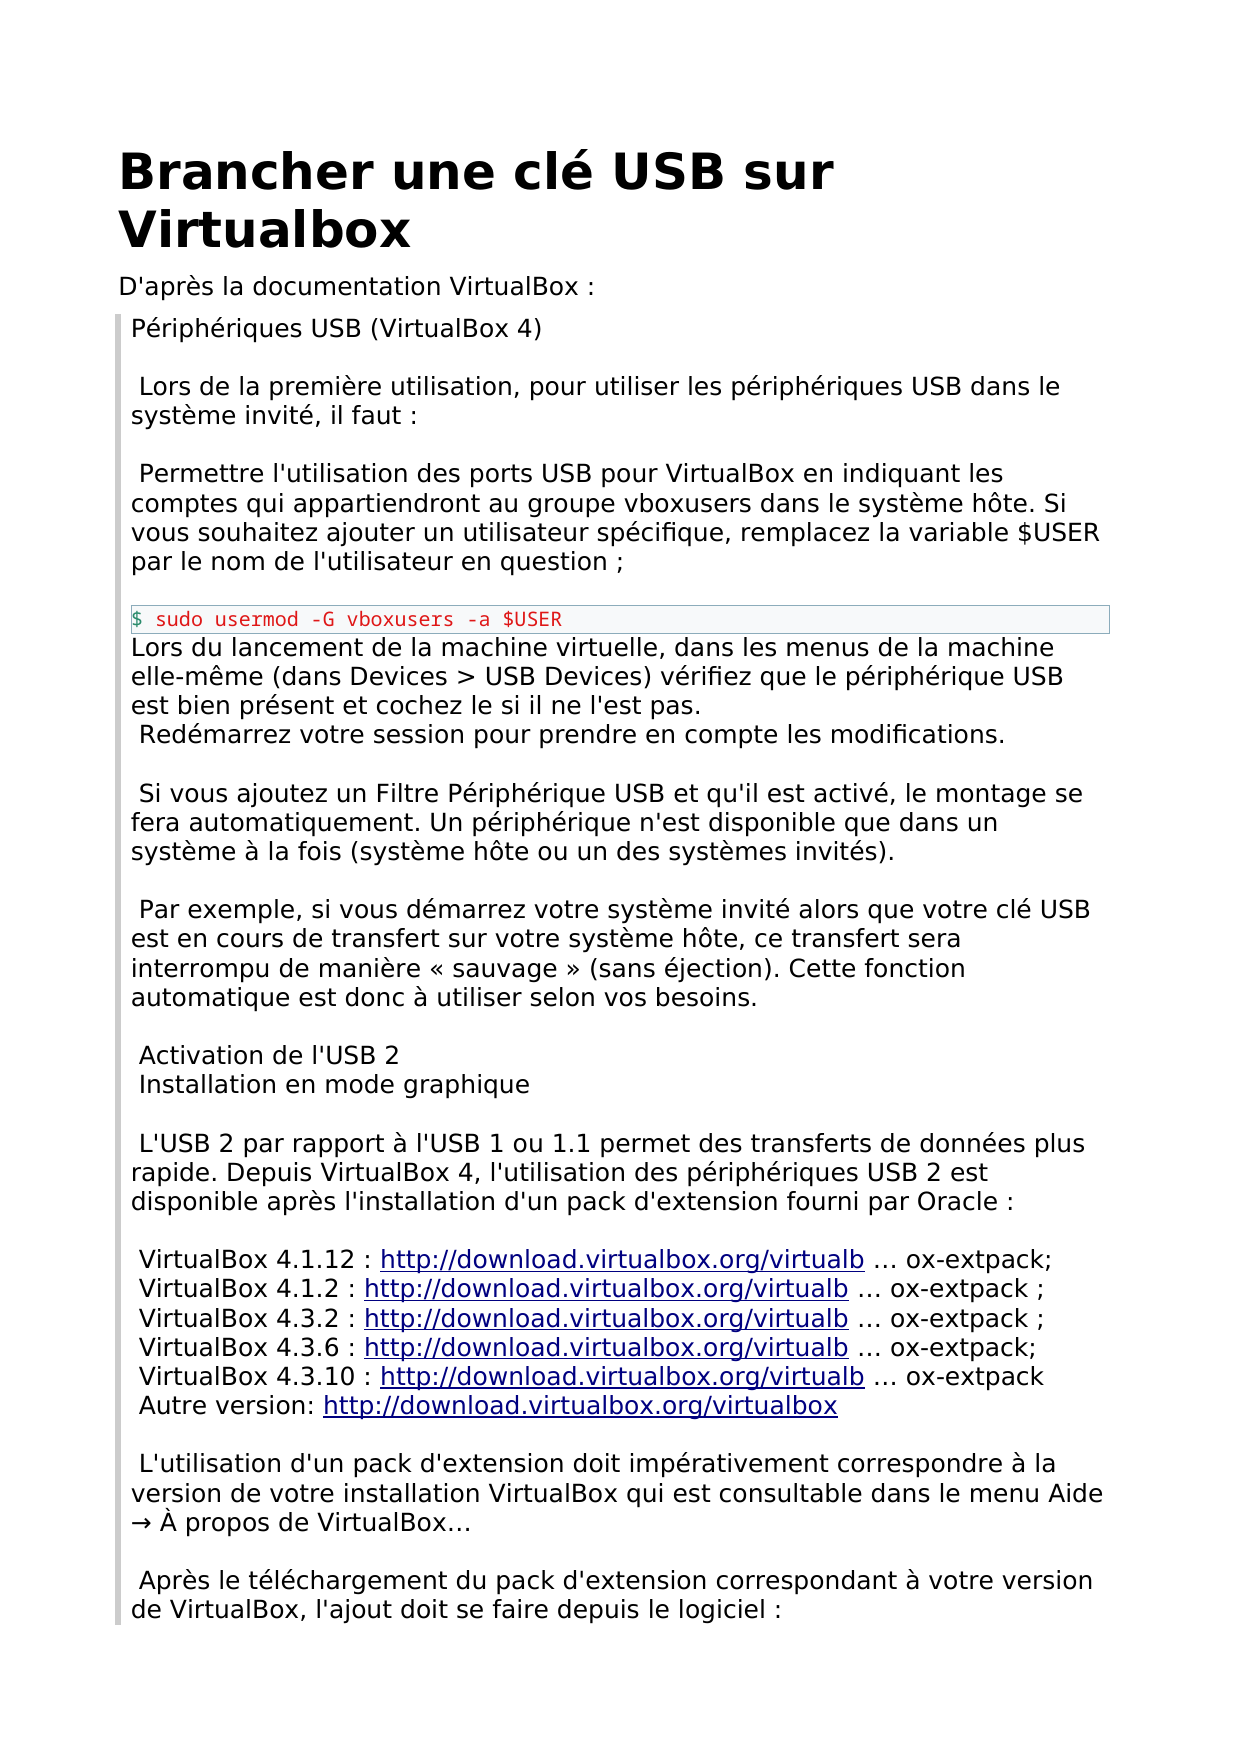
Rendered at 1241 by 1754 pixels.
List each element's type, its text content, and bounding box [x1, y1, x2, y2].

subtitle Brancher une clé USB sur Virtualbox [118, 143, 1122, 259]
table_header Périphériques USB (VirtualBox 4) Lors de la première utilisation, pour utiliser les périphériques USB dans le système invité, il faut : Permettre l'utilisation des ports USB pour VirtualBox en indiquant les comptes qui appartiendront au groupe vboxusers dans le système hôte. Si vous souhaitez ajouter un utilisateur spécifique, remplacez la variable $USER par le nom de l'utilisateur en question ; $ sudo usermod -G vboxusers -a $USER Lors du lancement de la machine virtuelle, dans les menus de la machine elle-même (dans Devices > USB Devices) vérifiez que le périphérique USB est bien présent et cochez le si il ne l'est pas. Redémarrez votre session pour prendre en compte les modifications. Si vous ajoutez un Filtre Périphérique USB et qu'il est activé, le montage se fera automatiquement. Un périphérique n'est disponible que dans un système à la fois (système hôte ou un des systèmes invités). Par exemple, si vous démarrez votre système invité alors que votre clé USB est en cours de transfert sur votre système hôte, ce transfert sera interrompu de manière « sauvage » (sans éjection). Cette fonction automatique est donc à utiliser selon vos besoins. Activation de l'USB 2 Installation en mode graphique L'USB 2 par rapport à l'USB 1 ou 1.1 permet des transferts de données plus rapide. Depuis VirtualBox 4, l'utilisation des périphériques USB 2 est disponible après l'installation d'un pack d'extension fourni par Oracle : VirtualBox 4.1.12 : http://download.virtualbox.org/virtualb … ox-extpack; VirtualBox 4.1.2 : http://download.virtualbox.org/virtualb … ox-extpack ; VirtualBox 4.3.2 : http://download.virtualbox.org/virtualb … ox-extpack ; VirtualBox 4.3.6 : http://download.virtualbox.org/virtualb … ox-extpack; VirtualBox 4.3.10 : http://download.virtualbox.org/virtualb … ox-extpack Autre version: http://download.virtualbox.org/virtualbox L'utilisation d'un pack d'extension doit impérativement correspondre à la version de votre installation VirtualBox qui est consultable dans le menu Aide → À propos de VirtualBox… Après le téléchargement du pack d'extension correspondant à votre version de VirtualBox, l'ajout doit se faire depuis le logiciel : [121, 314, 1122, 1624]
text D'après la documentation VirtualBox : [118, 272, 1122, 301]
